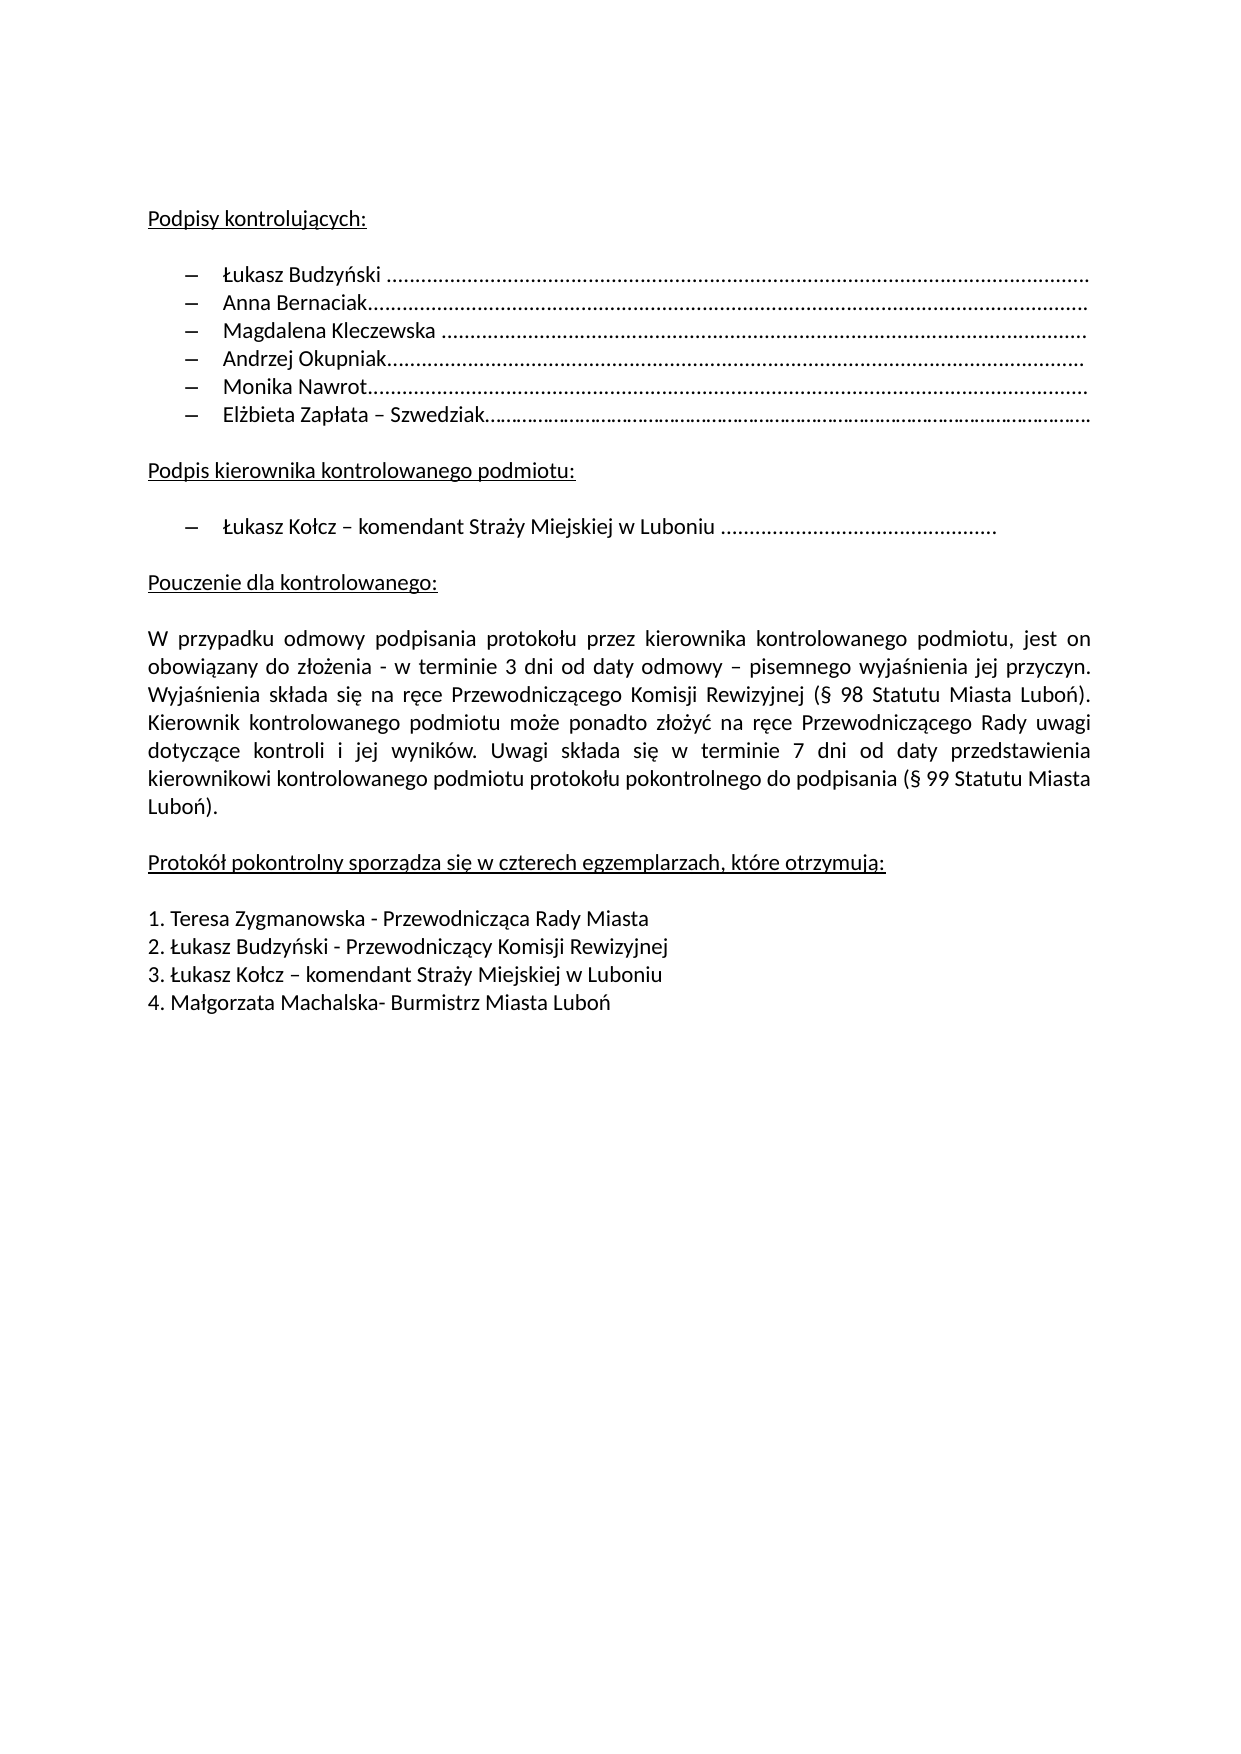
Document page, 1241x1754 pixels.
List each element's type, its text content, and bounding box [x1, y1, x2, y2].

list Andrzej Okupniak......................................................................................................................... [185, 344, 1093, 372]
text 3. Łukasz Kołcz – komendant Straży Miejskiej w Luboniu [148, 960, 1093, 988]
list Łukasz Budzyński .......................................................................................................................... [185, 260, 1093, 288]
text 2. Łukasz Budzyński - Przewodniczący Komisji Rewizyjnej [148, 932, 1093, 960]
list Magdalena Kleczewska ................................................................................................................ [185, 316, 1093, 344]
text W przypadku odmowy podpisania protokołu przez kierownika kontrolowanego podmiotu, jest on obowiązany do złożenia - w terminie 3 dni od daty odmowy – pisemnego wyjaśnienia jej przyczyn. Wyjaśnienia składa się na ręce Przewodniczącego Komisji Rewizyjnej (§ 98 Statutu Miasta Luboń). Kierownik kontrolowanego podmiotu może ponadto złożyć na ręce Przewodniczącego Rady uwagi dotyczące kontroli i jej wyników. Uwagi składa się w terminie 7 dni od daty przedstawienia kierownikowi kontrolowanego podmiotu protokołu pokontrolnego do podpisania (§ 99 Statutu Miasta Luboń). [148, 624, 1093, 820]
list Anna Bernaciak............................................................................................................................. [185, 288, 1093, 316]
list Łukasz Kołcz – komendant Straży Miejskiej w Luboniu ................................................ [185, 512, 1093, 540]
text 1. Teresa Zygmanowska - Przewodnicząca Rady Miasta [148, 904, 1093, 932]
list Elżbieta Zapłata – Szwedziak……………………………………………………………………………………………………. [185, 400, 1093, 428]
text Podpisy kontrolujących: [148, 204, 1093, 232]
text Podpis kierownika kontrolowanego podmiotu: [148, 456, 1093, 484]
list Monika Nawrot............................................................................................................................. [185, 372, 1093, 400]
text Protokół pokontrolny sporządza się w czterech egzemplarzach, które otrzymują: [148, 848, 1093, 876]
text 4. Małgorzata Machalska- Burmistrz Miasta Luboń [148, 988, 1093, 1016]
text Pouczenie dla kontrolowanego: [148, 568, 1093, 596]
